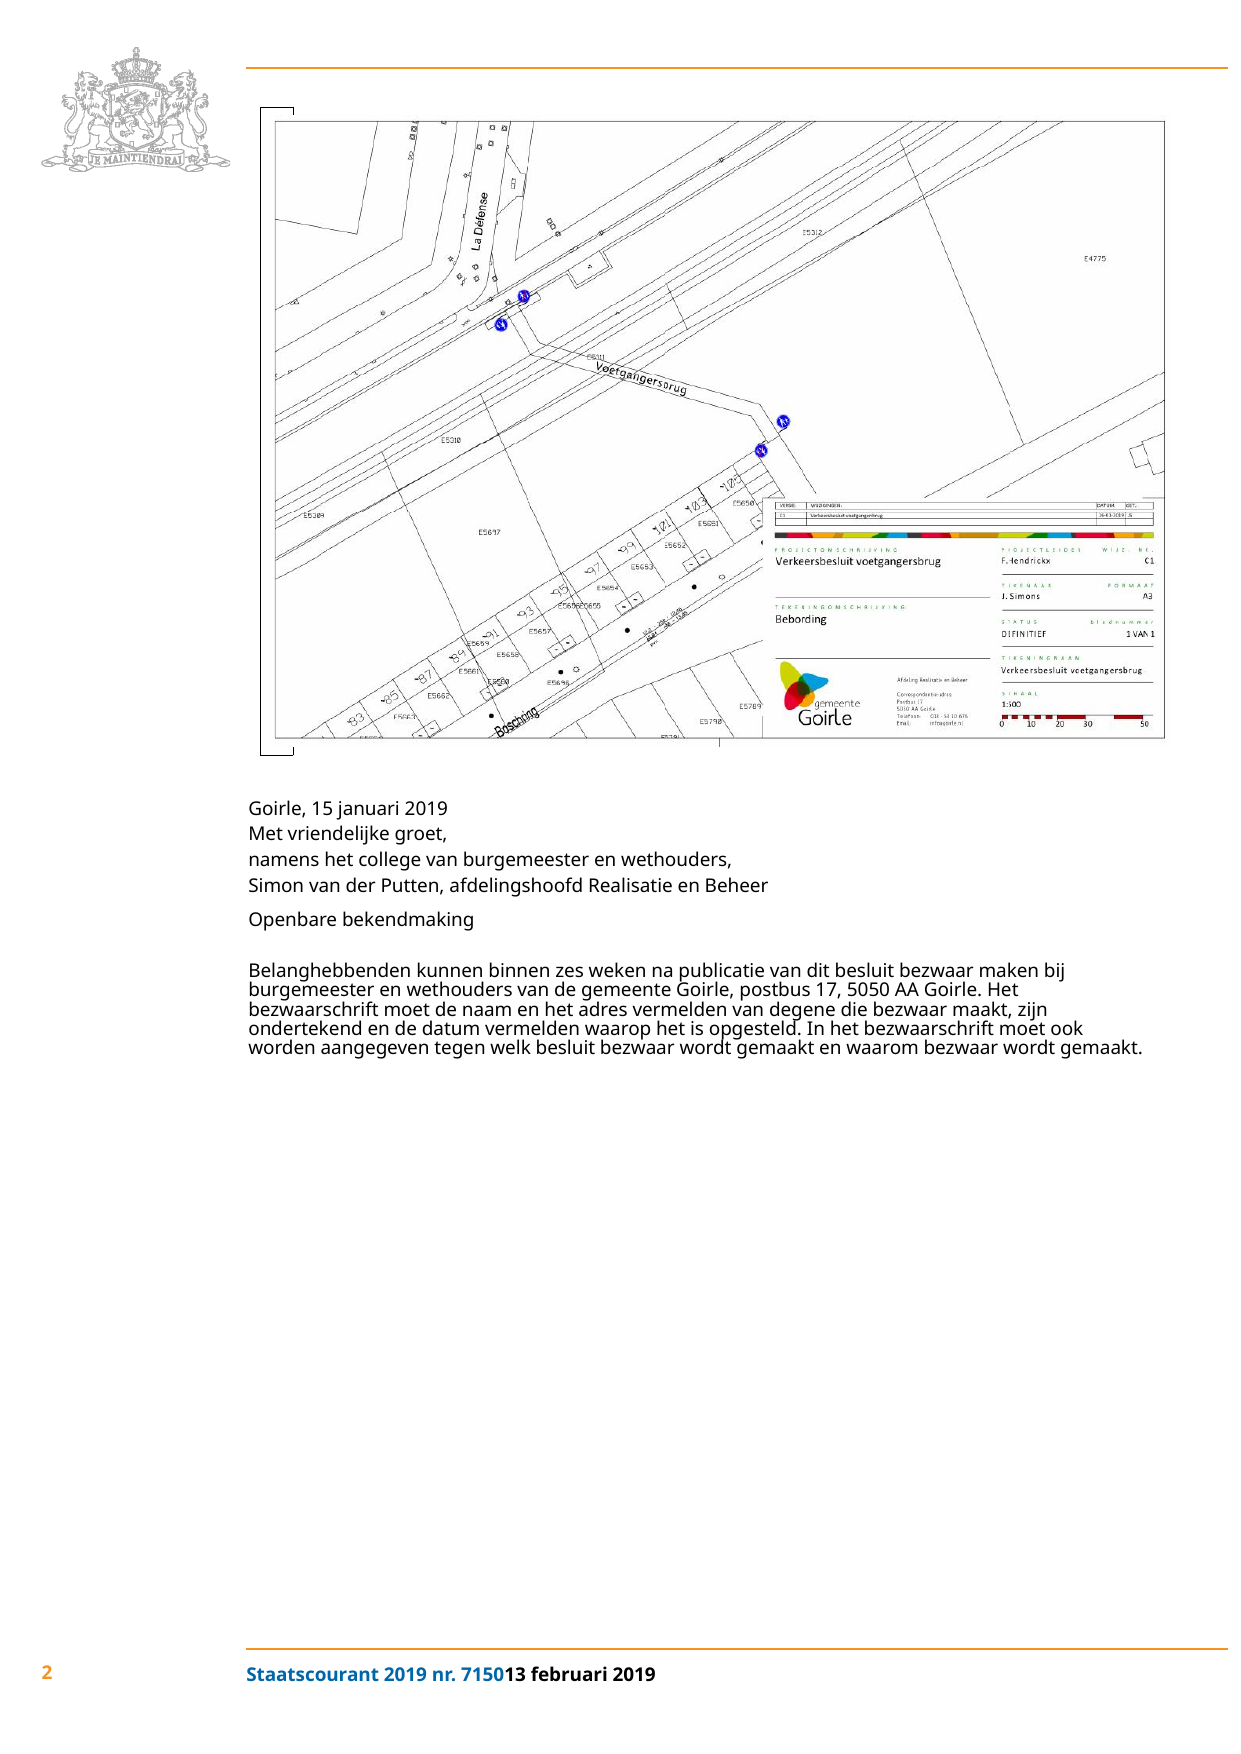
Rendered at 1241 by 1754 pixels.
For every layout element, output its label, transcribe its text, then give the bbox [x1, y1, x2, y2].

text Met vriendelijke groet, [248, 821, 1152, 846]
text Belanghebbenden kunnen binnen zes weken na publicatie van dit besluit bezwaar maken bij burgemeester en wethouders van de gemeente Goirle, postbus 17, 5050 AA Goirle. Het bezwaarschrift moet de naam en het adres vermelden van degene die bezwaar maakt, zijn ondertekend en de datum vermelden waarop het is opgesteld. In het bezwaarschrift moet ook worden aangegeven tegen welk besluit bezwaar wordt gemaakt en waarom bezwaar wordt gemaakt. [248, 962, 1152, 1058]
picture [41, 47, 231, 172]
text Goirle, 15 januari 2019 [248, 795, 1152, 821]
text Openbare bekendmaking [248, 911, 1152, 931]
text Simon van der Putten, afdelingshoofd Realisatie en Beheer [248, 872, 1152, 898]
text namens het college van burgemeester en wethouders, [248, 846, 1152, 872]
picture [268, 115, 1173, 747]
